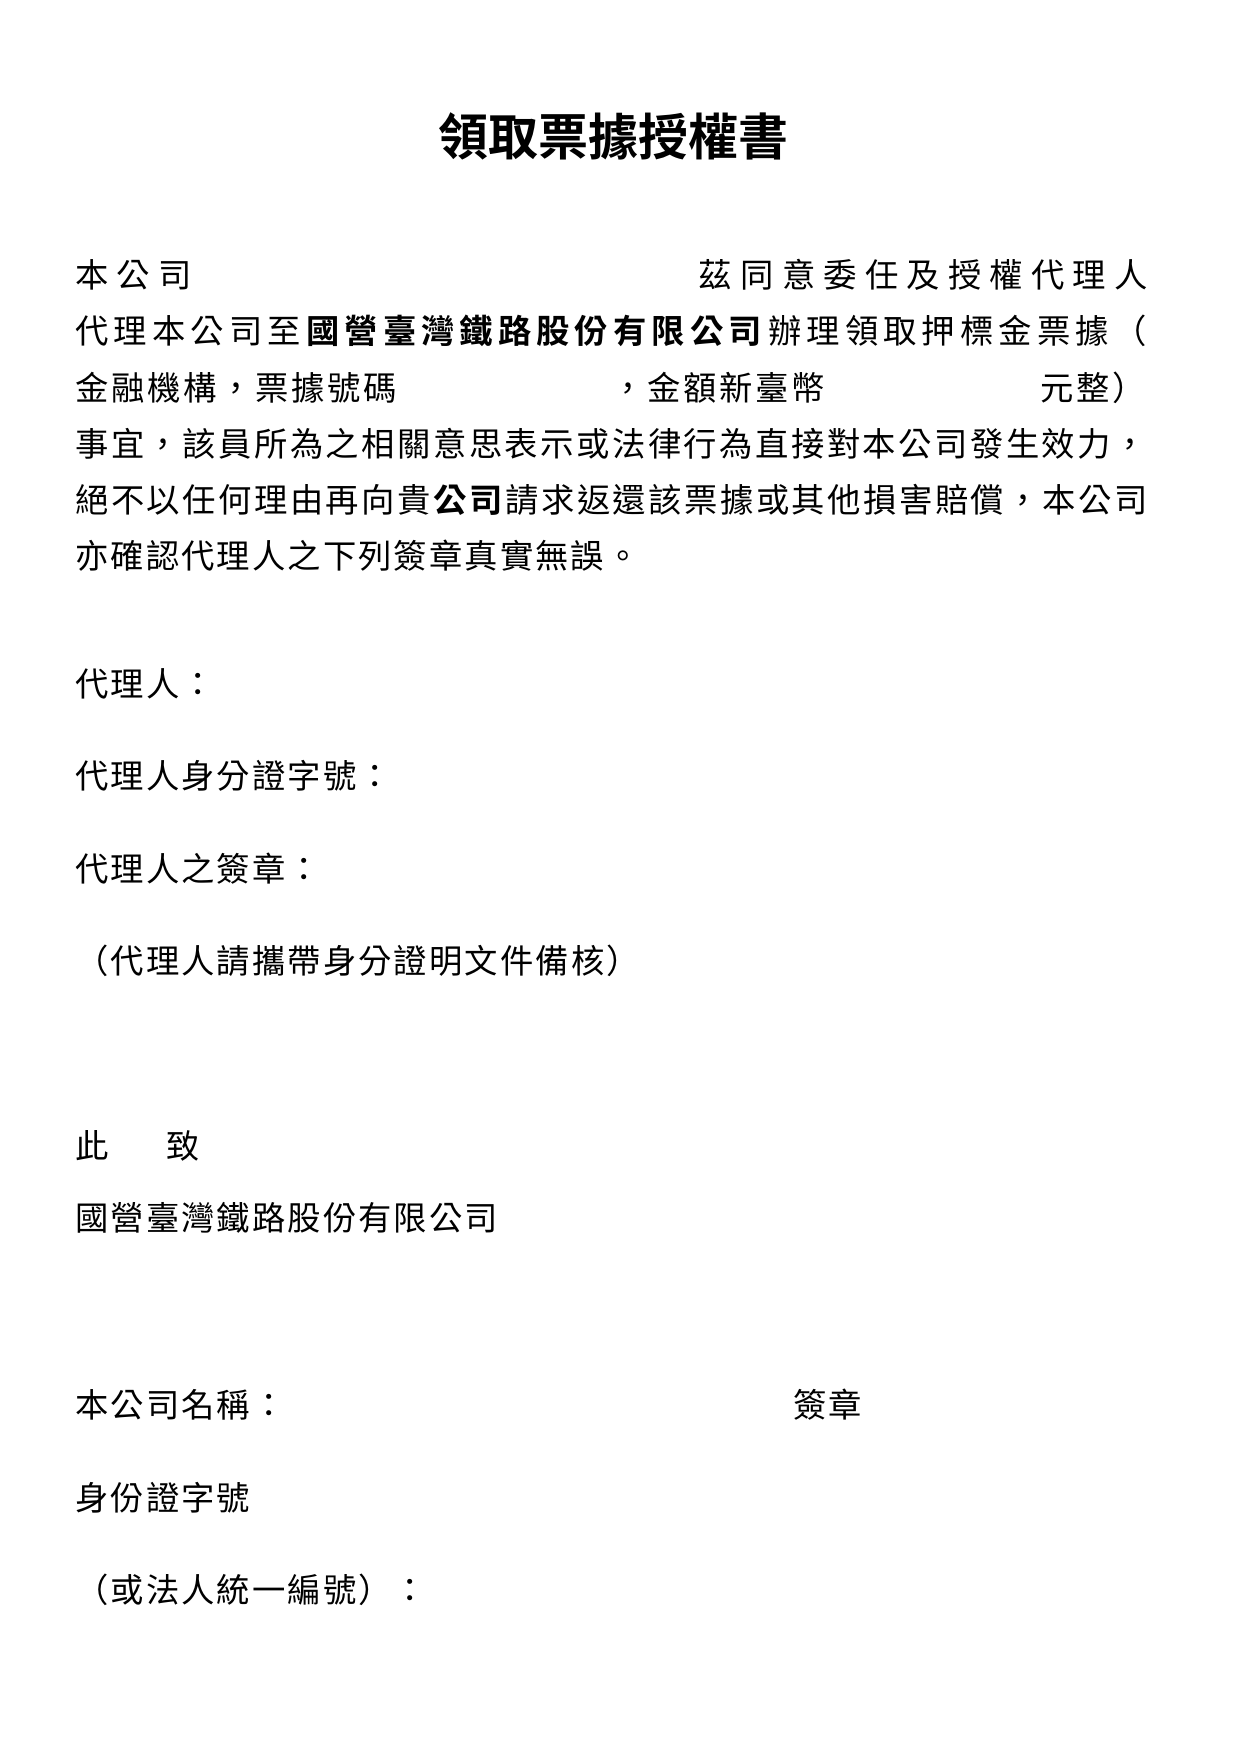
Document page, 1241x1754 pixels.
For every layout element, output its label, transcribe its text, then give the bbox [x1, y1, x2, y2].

text 本公司名稱： 簽章 [75, 1362, 1027, 1424]
text 國營臺灣鐵路股份有限公司 [75, 1195, 1099, 1239]
text 代理人身分證字號： [75, 733, 1078, 795]
text （或法人統一編號）： [75, 1547, 1027, 1609]
text （代理人請攜帶身分證明文件備核） [75, 918, 1078, 980]
text 本公司 茲同意委任及授權代理人 代理本公司至國營臺灣鐵路股份有限公司辦理領取押標金票據（ 金融機構，票據號碼 ，金額新臺幣 元整）事宜，該員所為之相關意思表示或法律行為直接對本公司發生效力，絕不以任何理由再向貴公司請求返還該票據或其他損害賠償，本公司亦確認代理人之下列簽章真實無誤。 [75, 242, 1148, 580]
text 代理人： [75, 640, 1078, 703]
text 代理人之簽章： [75, 825, 1078, 888]
text 身份證字號 [75, 1454, 1027, 1517]
text 領取票據授權書 [262, 61, 964, 186]
text 此 致 [75, 1103, 1027, 1165]
